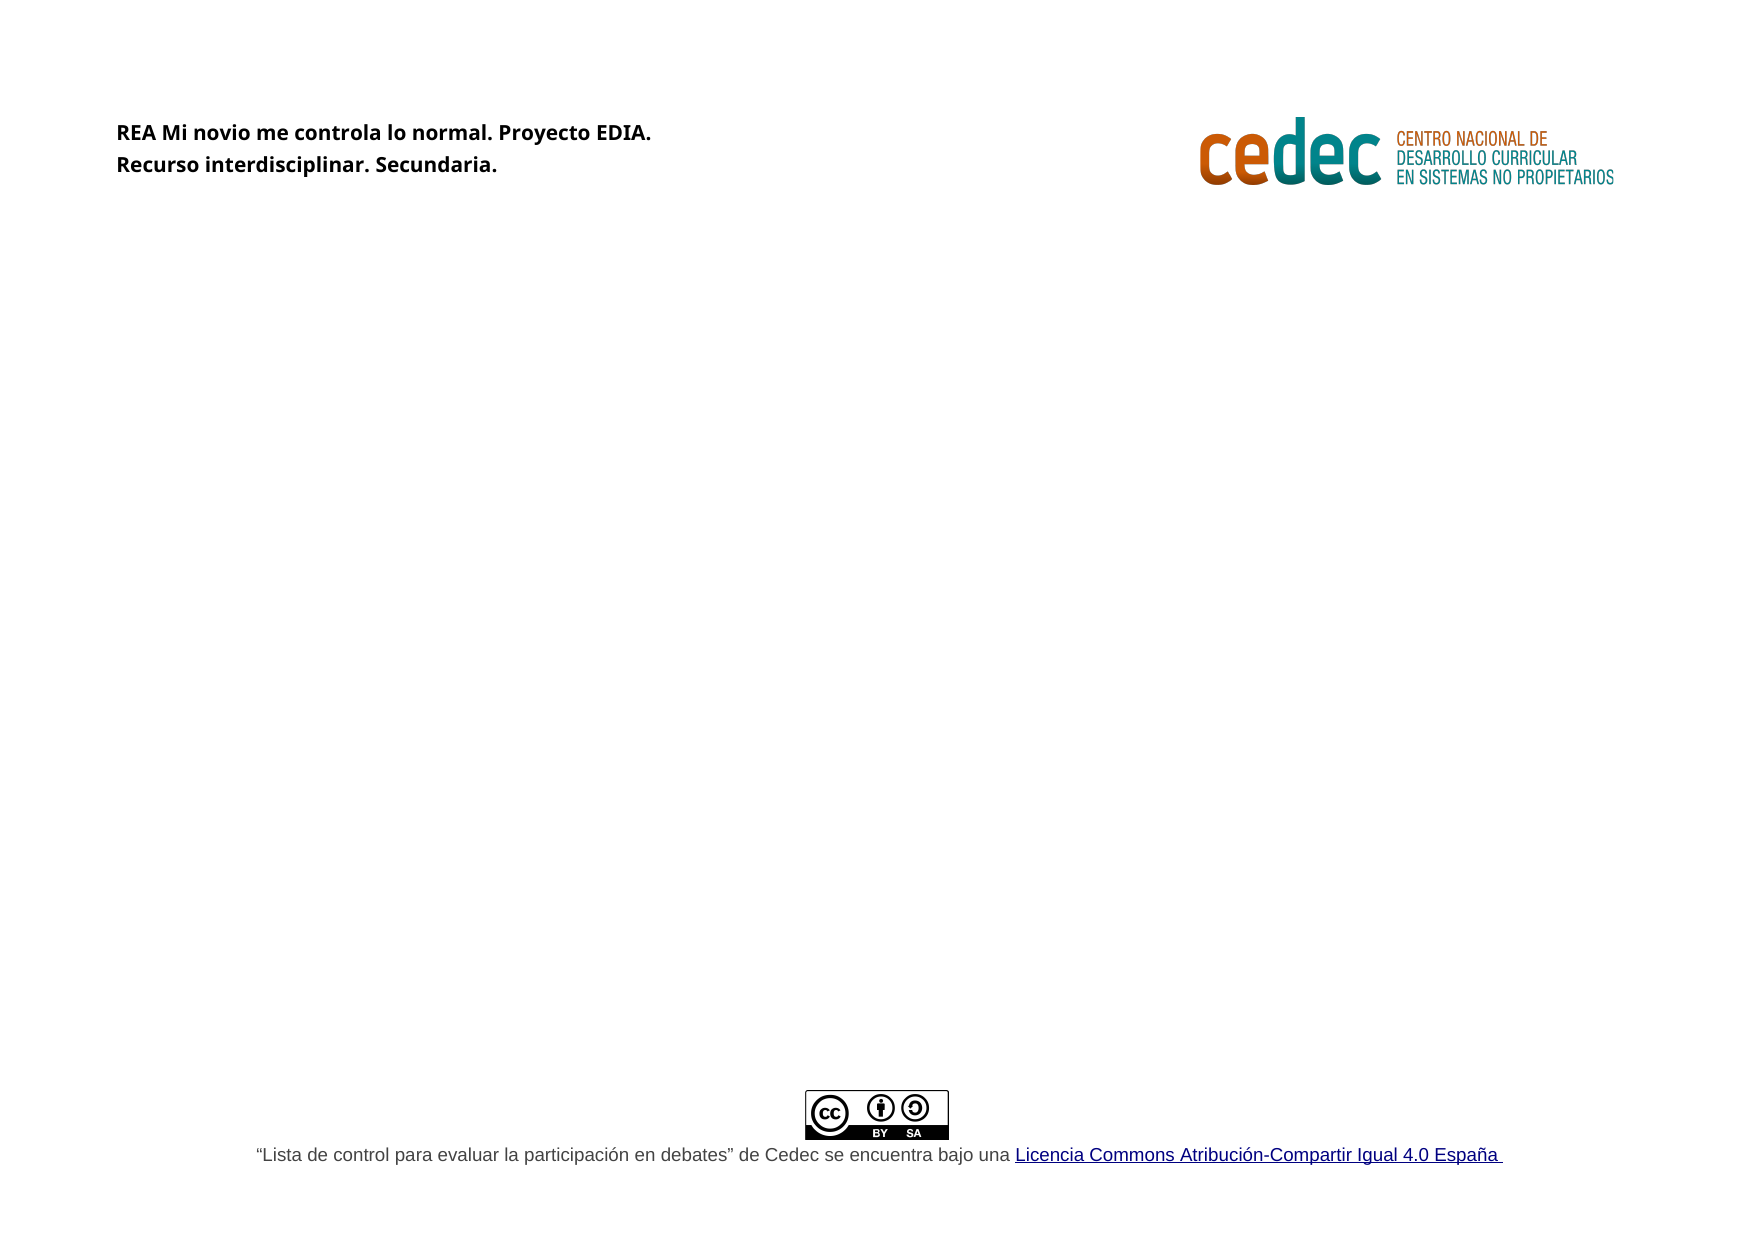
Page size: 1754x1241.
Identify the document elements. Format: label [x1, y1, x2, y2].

picture [805, 1090, 949, 1140]
picture [1200, 117, 1614, 185]
